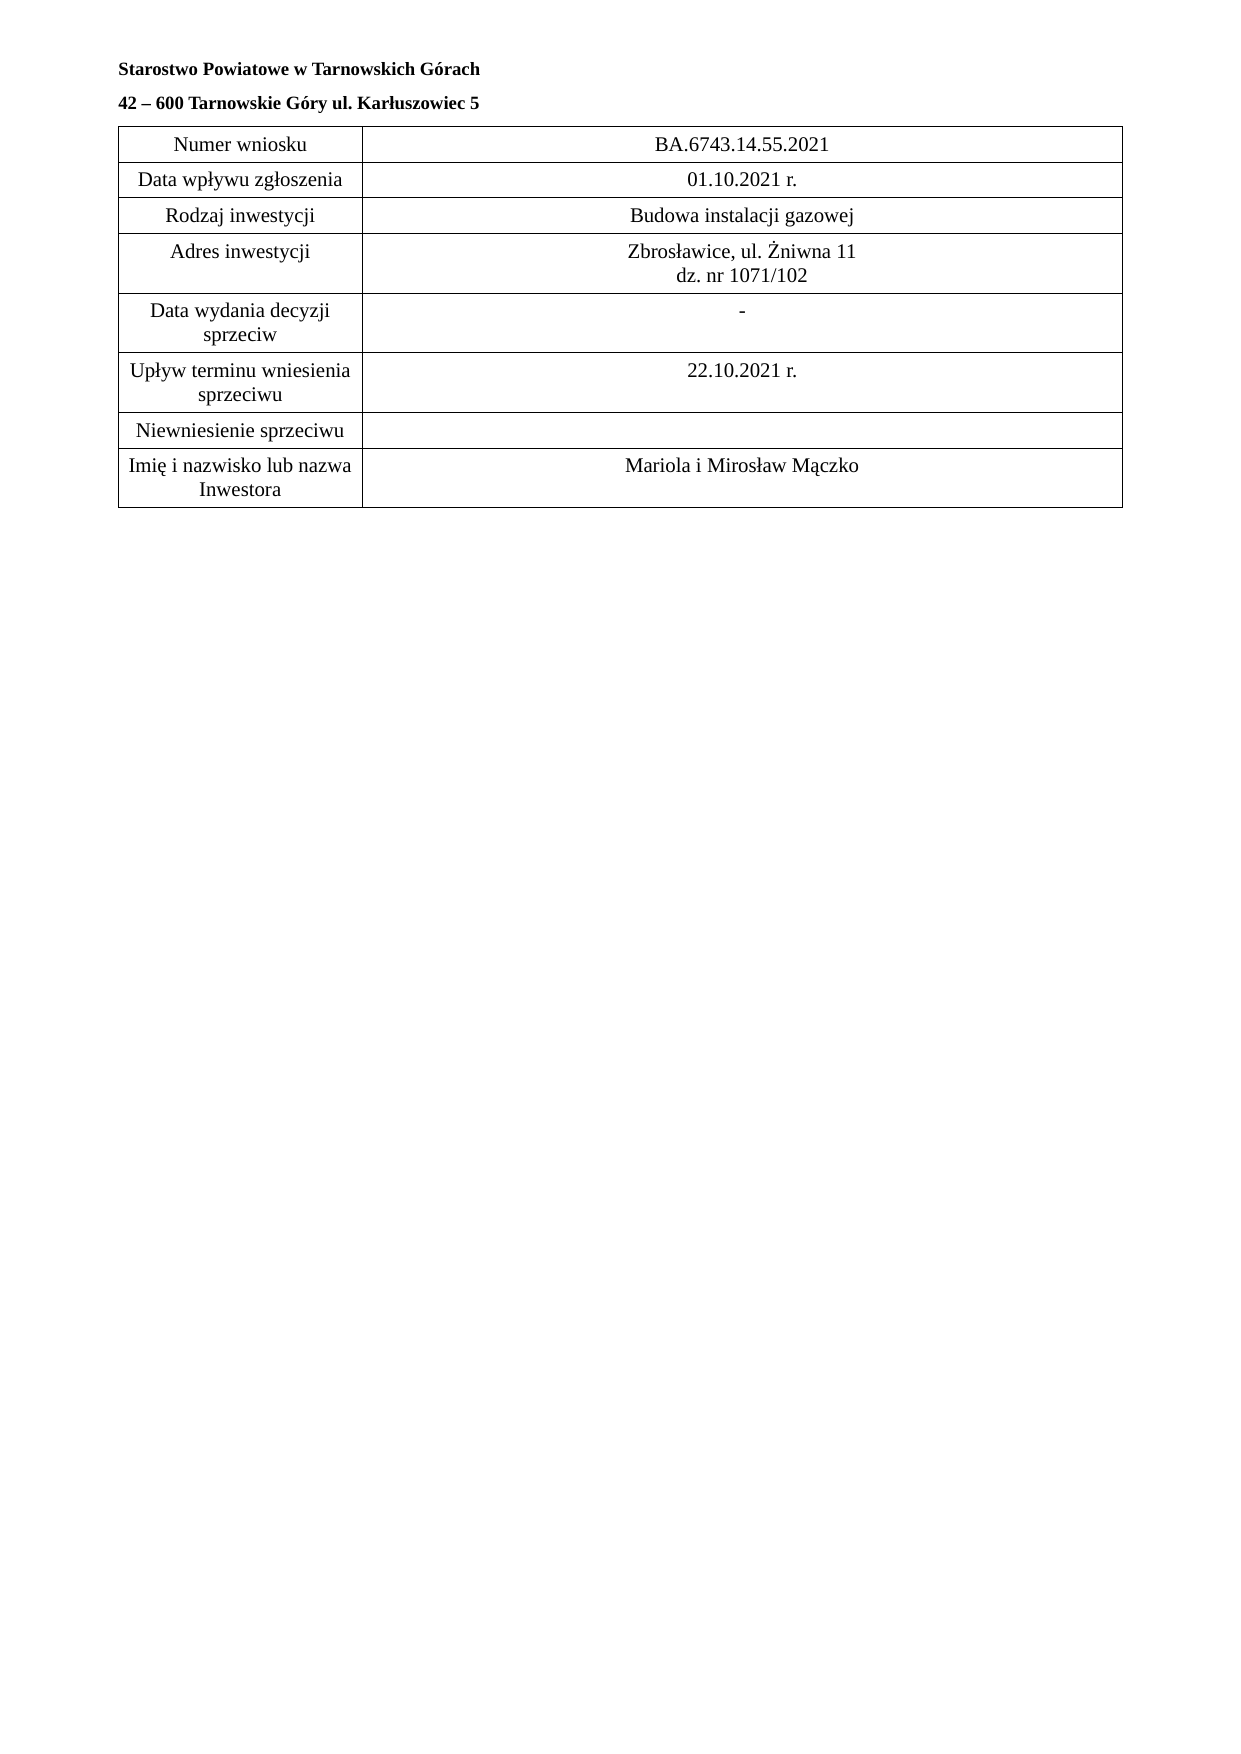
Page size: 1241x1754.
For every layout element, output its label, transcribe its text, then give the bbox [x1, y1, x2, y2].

table_cell Data wydania decyzji sprzeciw [119, 294, 362, 352]
table_cell Upływ terminu wniesienia sprzeciwu [119, 353, 362, 412]
table_cell [363, 413, 1122, 447]
table_cell Budowa instalacji gazowej [363, 198, 1122, 233]
text 42 – 600 Tarnowskie Góry ul. Karłuszowiec 5 [118, 92, 1122, 113]
table_cell 01.10.2021 r. [363, 163, 1122, 197]
table_cell - [363, 294, 1122, 352]
table_cell Mariola i Mirosław Mączko [363, 449, 1122, 507]
table_cell Adres inwestycji [119, 234, 362, 292]
table_cell Niewniesienie sprzeciwu [119, 413, 362, 447]
table_cell 22.10.2021 r. [363, 353, 1122, 412]
table_cell Rodzaj inwestycji [119, 198, 362, 233]
table_cell Zbrosławice, ul. Żniwna 11 dz. nr 1071/102 [363, 234, 1122, 292]
table_cell Data wpływu zgłoszenia [119, 163, 362, 197]
table_header BA.6743.14.55.2021 [363, 127, 1122, 162]
table_header Numer wniosku [119, 127, 362, 162]
text Starostwo Powiatowe w Tarnowskich Górach [118, 58, 1122, 79]
table_cell Imię i nazwisko lub nazwa Inwestora [119, 449, 362, 507]
